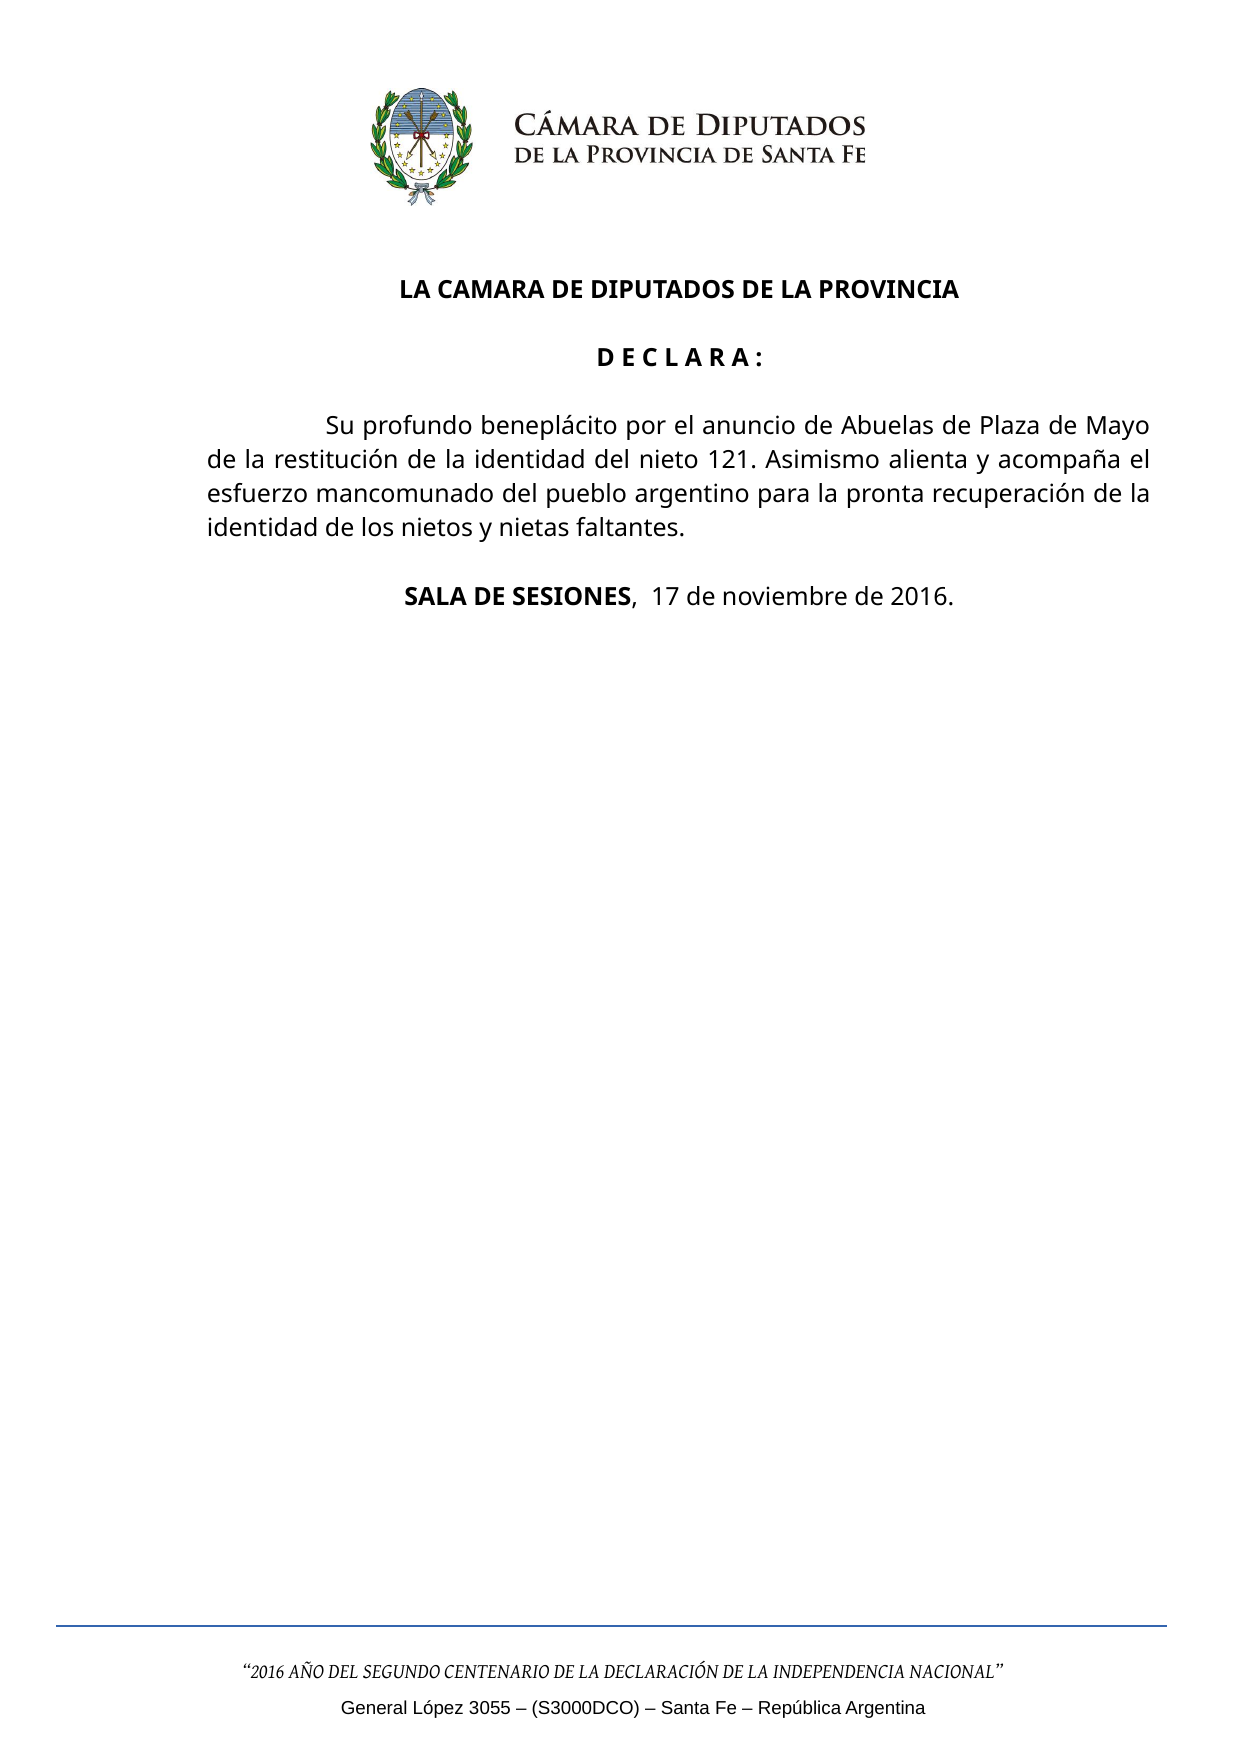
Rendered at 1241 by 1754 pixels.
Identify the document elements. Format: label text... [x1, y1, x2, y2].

text Su profundo beneplácito por el anuncio de Abuelas de Plaza de Mayo de la restitución de la identidad del nieto 121. Asimismo alienta y acompaña el esfuerzo mancomunado del pueblo argentino para la pronta recuperación de la identidad de los nietos y nietas faltantes. [207, 408, 1152, 544]
text D E C L A R A : [207, 340, 1152, 374]
picture [370, 88, 866, 210]
text SALA DE SESIONES, 17 de noviembre de 2016. [207, 578, 1152, 612]
text LA CAMARA DE DIPUTADOS DE LA PROVINCIA [207, 272, 1152, 306]
